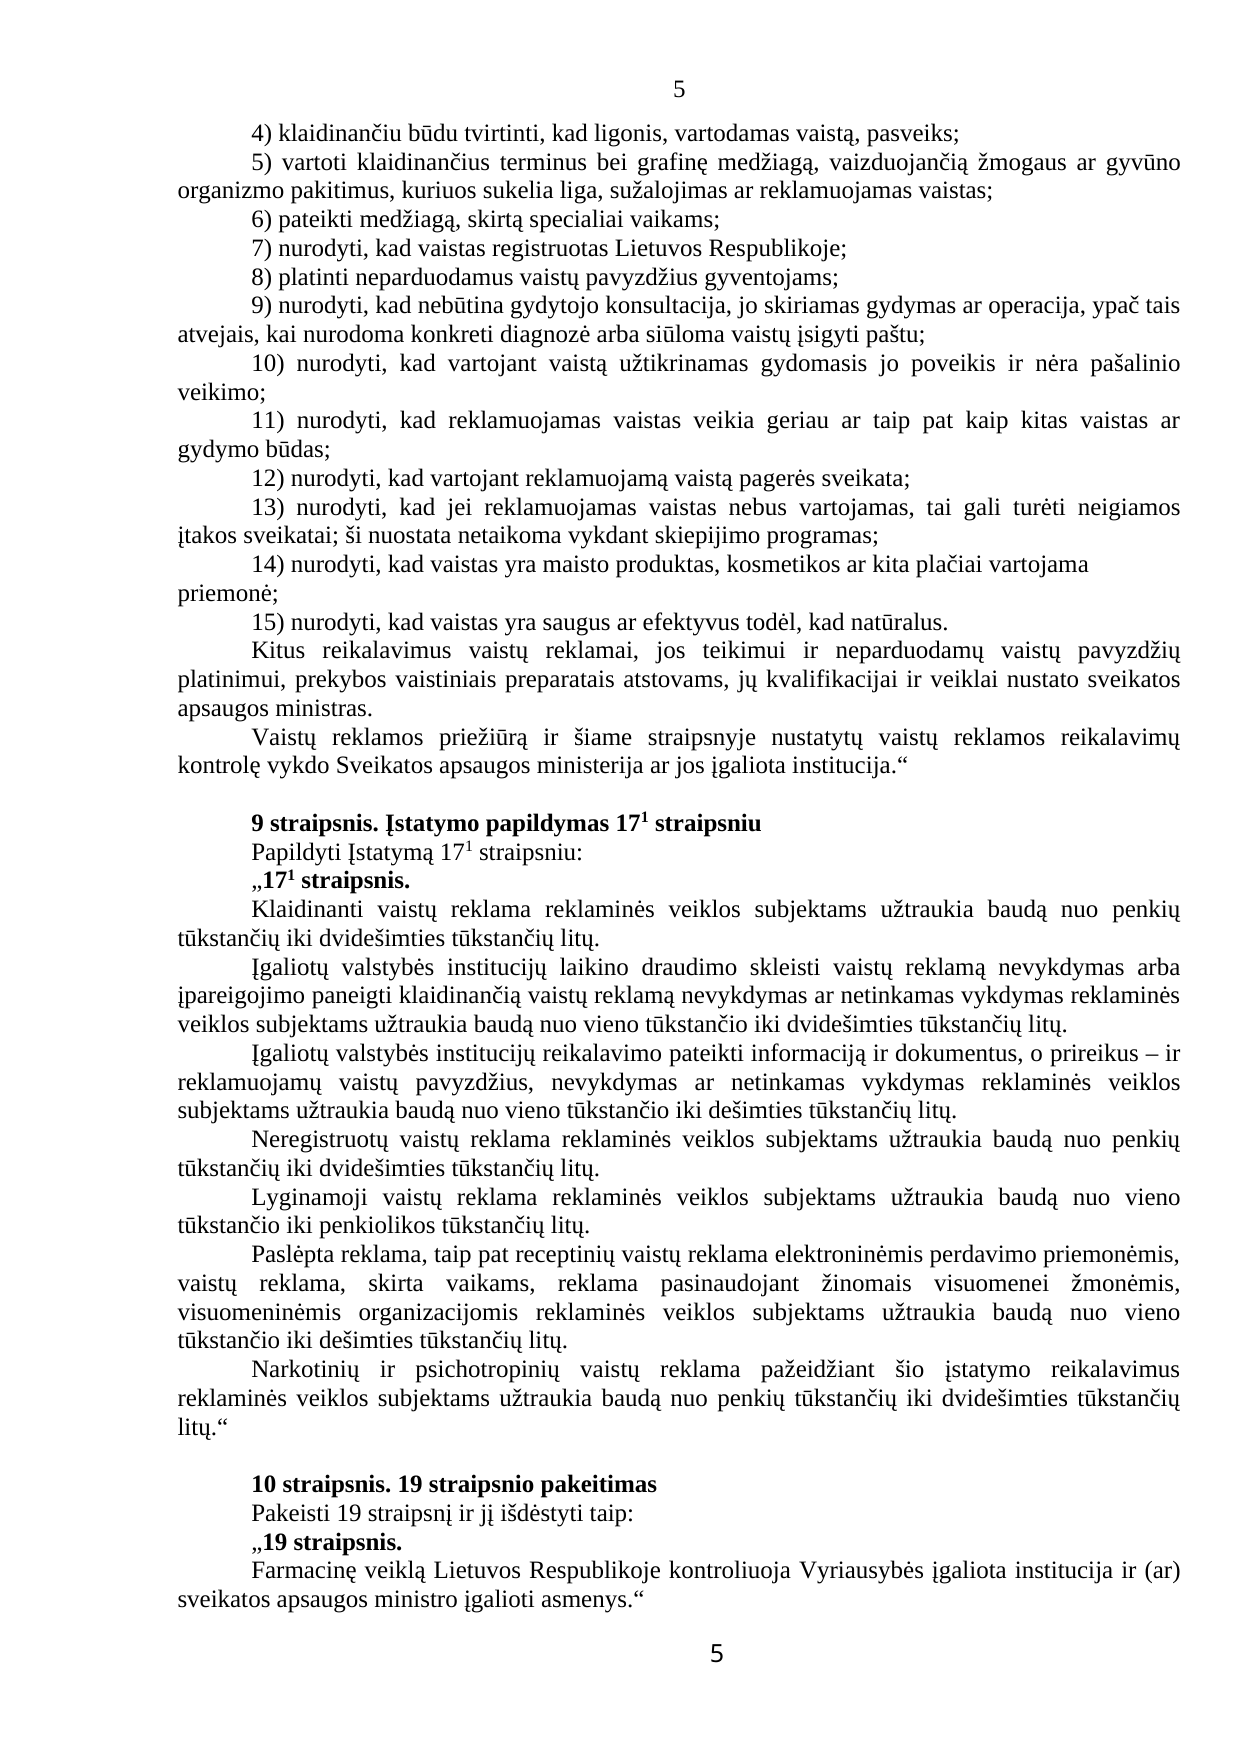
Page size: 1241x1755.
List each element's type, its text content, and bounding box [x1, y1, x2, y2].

text 9) nurodyti, kad nebūtina gydytojo konsultacija, jo skiriamas gydymas ar operacija, ypač tais atvejais, kai nurodoma konkreti diagnozė arba siūloma vaistų įsigyti paštu; [177, 291, 1181, 348]
text Paslėpta reklama, taip pat receptinių vaistų reklama elektroninėmis perdavimo priemonėmis, vaistų reklama, skirta vaikams, reklama pasinaudojant žinomais visuomenei žmonėmis, visuomeninėmis organizacijomis reklaminės veiklos subjektams užtraukia baudą nuo vieno tūkstančio iki dešimties tūkstančių litų. [177, 1239, 1181, 1354]
text Įgaliotų valstybės institucijų reikalavimo pateikti informaciją ir dokumentus, o prireikus – ir reklamuojamų vaistų pavyzdžius, nevykdymas ar netinkamas vykdymas reklaminės veiklos subjektams užtraukia baudą nuo vieno tūkstančio iki dešimties tūkstančių litų. [177, 1038, 1181, 1124]
text 4) klaidinančiu būdu tvirtinti, kad ligonis, vartodamas vaistą, pasveiks; [177, 118, 1181, 147]
text Pakeisti 19 straipsnį ir jį išdėstyti taip: [177, 1498, 1181, 1527]
text 10 straipsnis. 19 straipsnio pakeitimas [177, 1469, 1181, 1498]
text Neregistruotų vaistų reklama reklaminės veiklos subjektams užtraukia baudą nuo penkių tūkstančių iki dvidešimties tūkstančių litų. [177, 1124, 1181, 1182]
text Lyginamoji vaistų reklama reklaminės veiklos subjektams užtraukia baudą nuo vieno tūkstančio iki penkiolikos tūkstančių litų. [177, 1182, 1181, 1239]
text „171 straipsnis. [177, 866, 1181, 894]
text „19 straipsnis. [177, 1527, 1181, 1556]
text 6) pateikti medžiagą, skirtą specialiai vaikams; [177, 204, 1181, 233]
text Papildyti Įstatymą 171 straipsniu: [177, 837, 1181, 866]
text Farmacinę veiklą Lietuvos Respublikoje kontroliuoja Vyriausybės įgaliota institucija ir (ar) sveikatos apsaugos ministro įgalioti asmenys.“ [177, 1556, 1181, 1613]
text 13) nurodyti, kad jei reklamuojamas vaistas nebus vartojamas, tai gali turėti neigiamos įtakos sveikatai; ši nuostata netaikoma vykdant skiepijimo programas; [177, 492, 1181, 549]
text 14) nurodyti, kad vaistas yra maisto produktas, kosmetikos ar kita plačiai vartojama priemonė; [177, 549, 1181, 607]
text Narkotinių ir psichotropinių vaistų reklama pažeidžiant šio įstatymo reikalavimus reklaminės veiklos subjektams užtraukia baudą nuo penkių tūkstančių iki dvidešimties tūkstančių litų.“ [177, 1354, 1181, 1441]
text 7) nurodyti, kad vaistas registruotas Lietuvos Respublikoje; [177, 233, 1181, 262]
text 8) platinti neparduodamus vaistų pavyzdžius gyventojams; [177, 262, 1181, 291]
text Vaistų reklamos priežiūrą ir šiame straipsnyje nustatytų vaistų reklamos reikalavimų kontrolę vykdo Sveikatos apsaugos ministerija ar jos įgaliota institucija.“ [177, 722, 1181, 779]
text 12) nurodyti, kad vartojant reklamuojamą vaistą pagerės sveikata; [177, 463, 1181, 492]
text Kitus reikalavimus vaistų reklamai, jos teikimui ir neparduodamų vaistų pavyzdžių platinimui, prekybos vaistiniais preparatais atstovams, jų kvalifikacijai ir veiklai nustato sveikatos apsaugos ministras. [177, 636, 1181, 722]
text Įgaliotų valstybės institucijų laikino draudimo skleisti vaistų reklamą nevykdymas arba įpareigojimo paneigti klaidinančią vaistų reklamą nevykdymas ar netinkamas vykdymas reklaminės veiklos subjektams užtraukia baudą nuo vieno tūkstančio iki dvidešimties tūkstančių litų. [177, 952, 1181, 1038]
text 10) nurodyti, kad vartojant vaistą užtikrinamas gydomasis jo poveikis ir nėra pašalinio veikimo; [177, 348, 1181, 406]
text 15) nurodyti, kad vaistas yra saugus ar efektyvus todėl, kad natūralus. [177, 607, 1181, 636]
text Klaidinanti vaistų reklama reklaminės veiklos subjektams užtraukia baudą nuo penkių tūkstančių iki dvidešimties tūkstančių litų. [177, 894, 1181, 952]
text 5) vartoti klaidinančius terminus bei grafinę medžiagą, vaizduojančią žmogaus ar gyvūno organizmo pakitimus, kuriuos sukelia liga, sužalojimas ar reklamuojamas vaistas; [177, 147, 1181, 204]
text 11) nurodyti, kad reklamuojamas vaistas veikia geriau ar taip pat kaip kitas vaistas ar gydymo būdas; [177, 406, 1181, 463]
text 9 straipsnis. Įstatymo papildymas 171 straipsniu [177, 808, 1181, 837]
